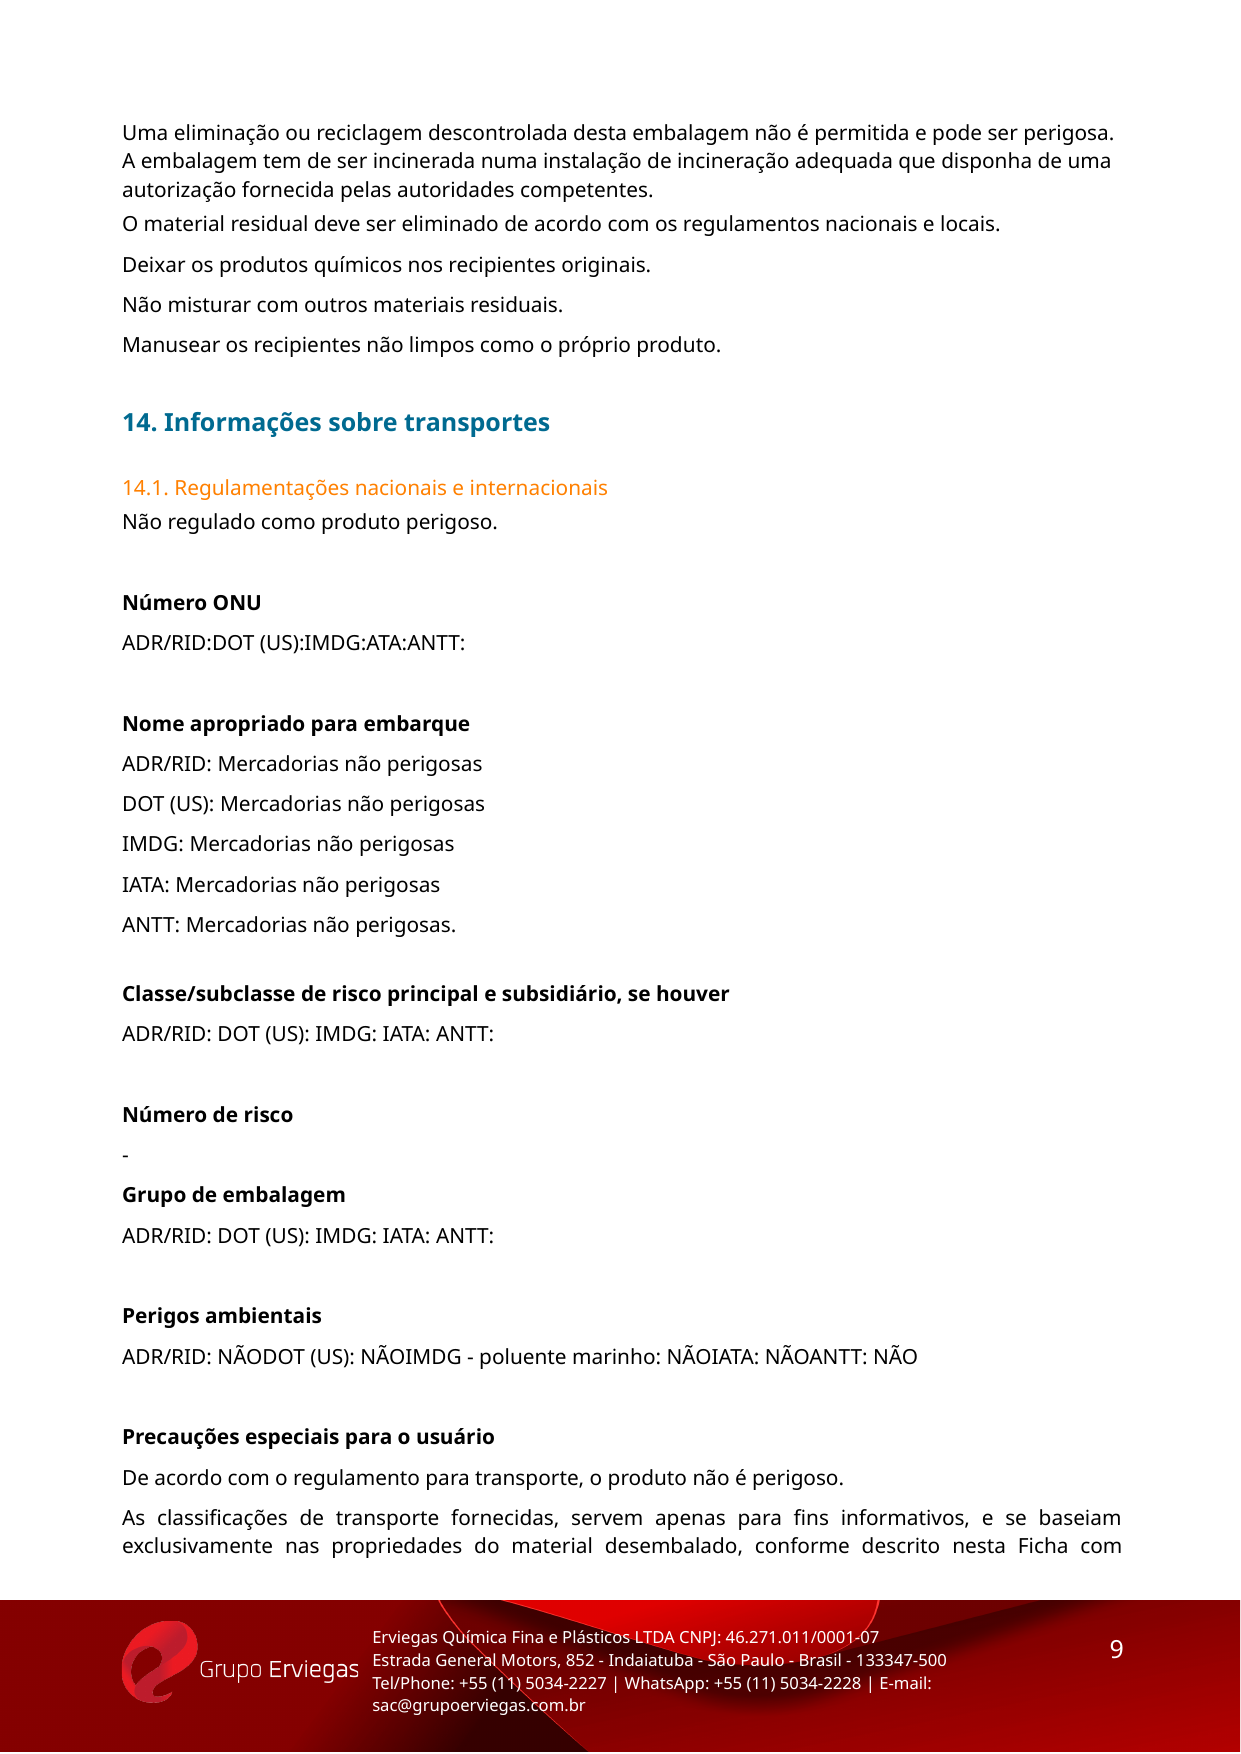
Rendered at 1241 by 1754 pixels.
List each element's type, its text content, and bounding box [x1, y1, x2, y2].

text Nome apropriado para embarque [122, 709, 1123, 737]
text Número de risco [122, 1100, 1123, 1128]
text IATA: Mercadorias não perigosas [122, 870, 1123, 898]
text ADR/RID:DOT (US):IMDG:ATA:ANTT: [122, 628, 1123, 656]
text ADR/RID: NÃODOT (US): NÃOIMDG - poluente marinho: NÃOIATA: NÃOANTT: NÃO [122, 1342, 1123, 1370]
picture [121, 1621, 359, 1703]
text Perigos ambientais [122, 1301, 1123, 1330]
text O material residual deve ser eliminado de acordo com os regulamentos nacionais e locais. [122, 209, 1123, 238]
text ADR/RID: Mercadorias não perigosas [122, 749, 1123, 777]
text Precauções especiais para o usuário [122, 1422, 1123, 1451]
text ANTT: Mercadorias não perigosas. [122, 910, 1123, 939]
text ADR/RID: DOT (US): IMDG: IATA: ANTT: [122, 1019, 1123, 1048]
text Não regulado como produto perigoso. [122, 507, 1123, 536]
text 14.1. Regulamentações nacionais e internacionais [122, 473, 1123, 501]
text ADR/RID: DOT (US): IMDG: IATA: ANTT: [122, 1221, 1123, 1249]
text DOT (US): Mercadorias não perigosas [122, 789, 1123, 818]
text Não misturar com outros materiais residuais. [122, 290, 1123, 318]
text De acordo com o regulamento para transporte, o produto não é perigoso. [122, 1463, 1123, 1491]
text 14. Informações sobre transportes [122, 404, 1123, 439]
text IMDG: Mercadorias não perigosas [122, 829, 1123, 858]
text Uma eliminação ou reciclagem descontrolada desta embalagem não é permitida e pode ser perigosa. A embalagem tem de ser incinerada numa instalação de incineração adequada que disponha de uma autorização fornecida pelas autoridades competentes. [122, 118, 1123, 203]
text - [122, 1140, 1123, 1169]
text Manusear os recipientes não limpos como o próprio produto. [122, 330, 1123, 359]
text Deixar os produtos químicos nos recipientes originais. [122, 250, 1123, 278]
text Classe/subclasse de risco principal e subsidiário, se houver [122, 979, 1123, 1007]
text As classificações de transporte fornecidas, servem apenas para fins informativos, e se baseiam exclusivamente nas propriedades do material desembalado, conforme descrito nesta Ficha com [122, 1503, 1123, 1560]
text Grupo de embalagem [122, 1181, 1123, 1209]
text Número ONU [122, 588, 1123, 616]
